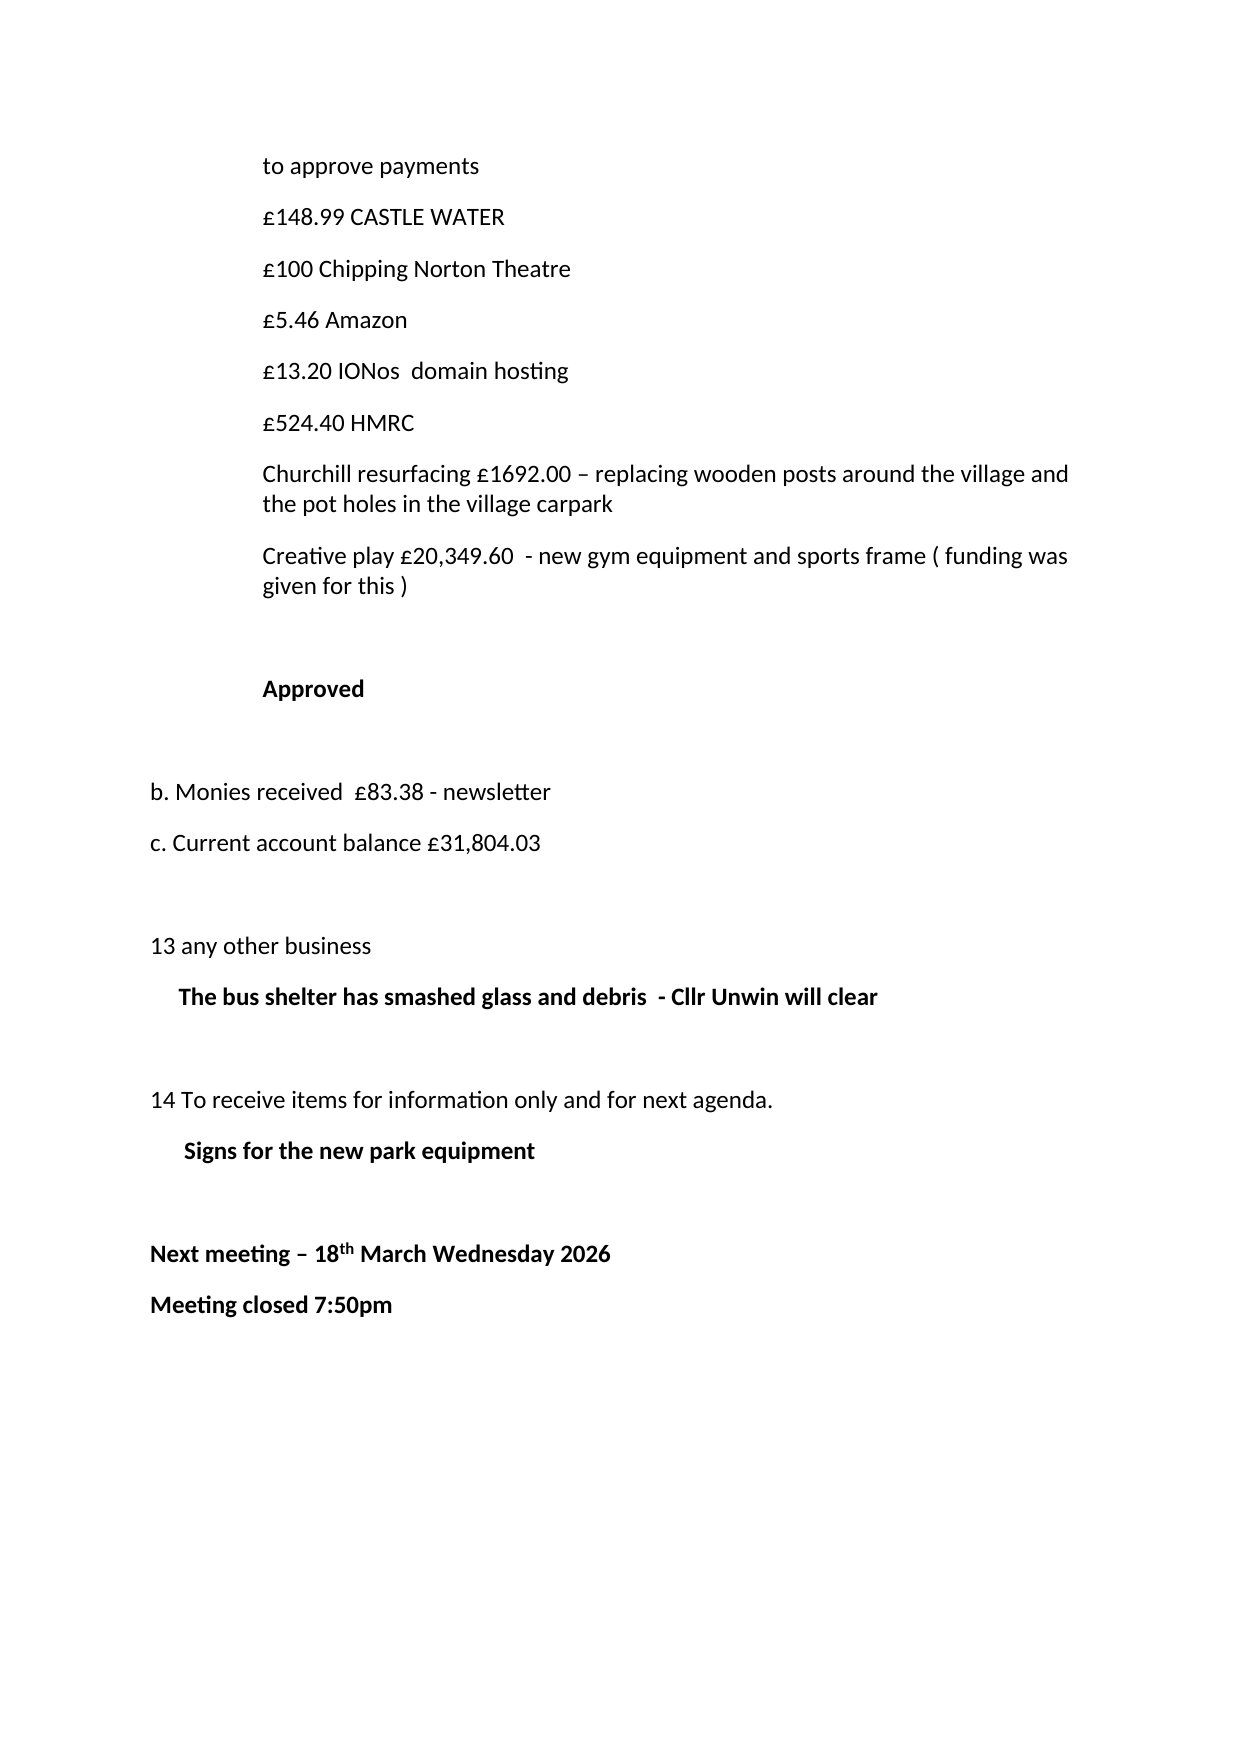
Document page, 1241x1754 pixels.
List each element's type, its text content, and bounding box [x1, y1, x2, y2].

text 13 any other business [150, 930, 1090, 961]
text Creative play £20,349.60 - new gym equipment and sports frame ( funding was given for this ) [262, 540, 1090, 601]
text £524.40 HMRC [262, 407, 1090, 437]
text £13.20 IONos domain hosting [262, 355, 1090, 386]
text to approve payments [262, 150, 1090, 181]
text £100 Chipping Norton Theatre [262, 253, 1090, 283]
text Meeting closed 7:50pm [150, 1289, 1090, 1320]
text 14 To receive items for information only and for next agenda. [150, 1084, 1090, 1114]
text £5.46 Amazon [262, 304, 1090, 334]
text Signs for the new park equipment [150, 1135, 1090, 1166]
text Churchill resurfacing £1692.00 – replacing wooden posts around the village and the pot holes in the village carpark [262, 458, 1090, 519]
text £148.99 CASTLE WATER [262, 201, 1090, 232]
text Approved [262, 673, 1090, 704]
text c. Current account balance £31,804.03 [150, 827, 1090, 858]
text b. Monies received £83.38 - newsletter [150, 776, 1090, 806]
text The bus shelter has smashed glass and debris - Cllr Unwin will clear [150, 981, 1090, 1012]
text Next meeting – 18th March Wednesday 2026 [150, 1238, 1090, 1269]
